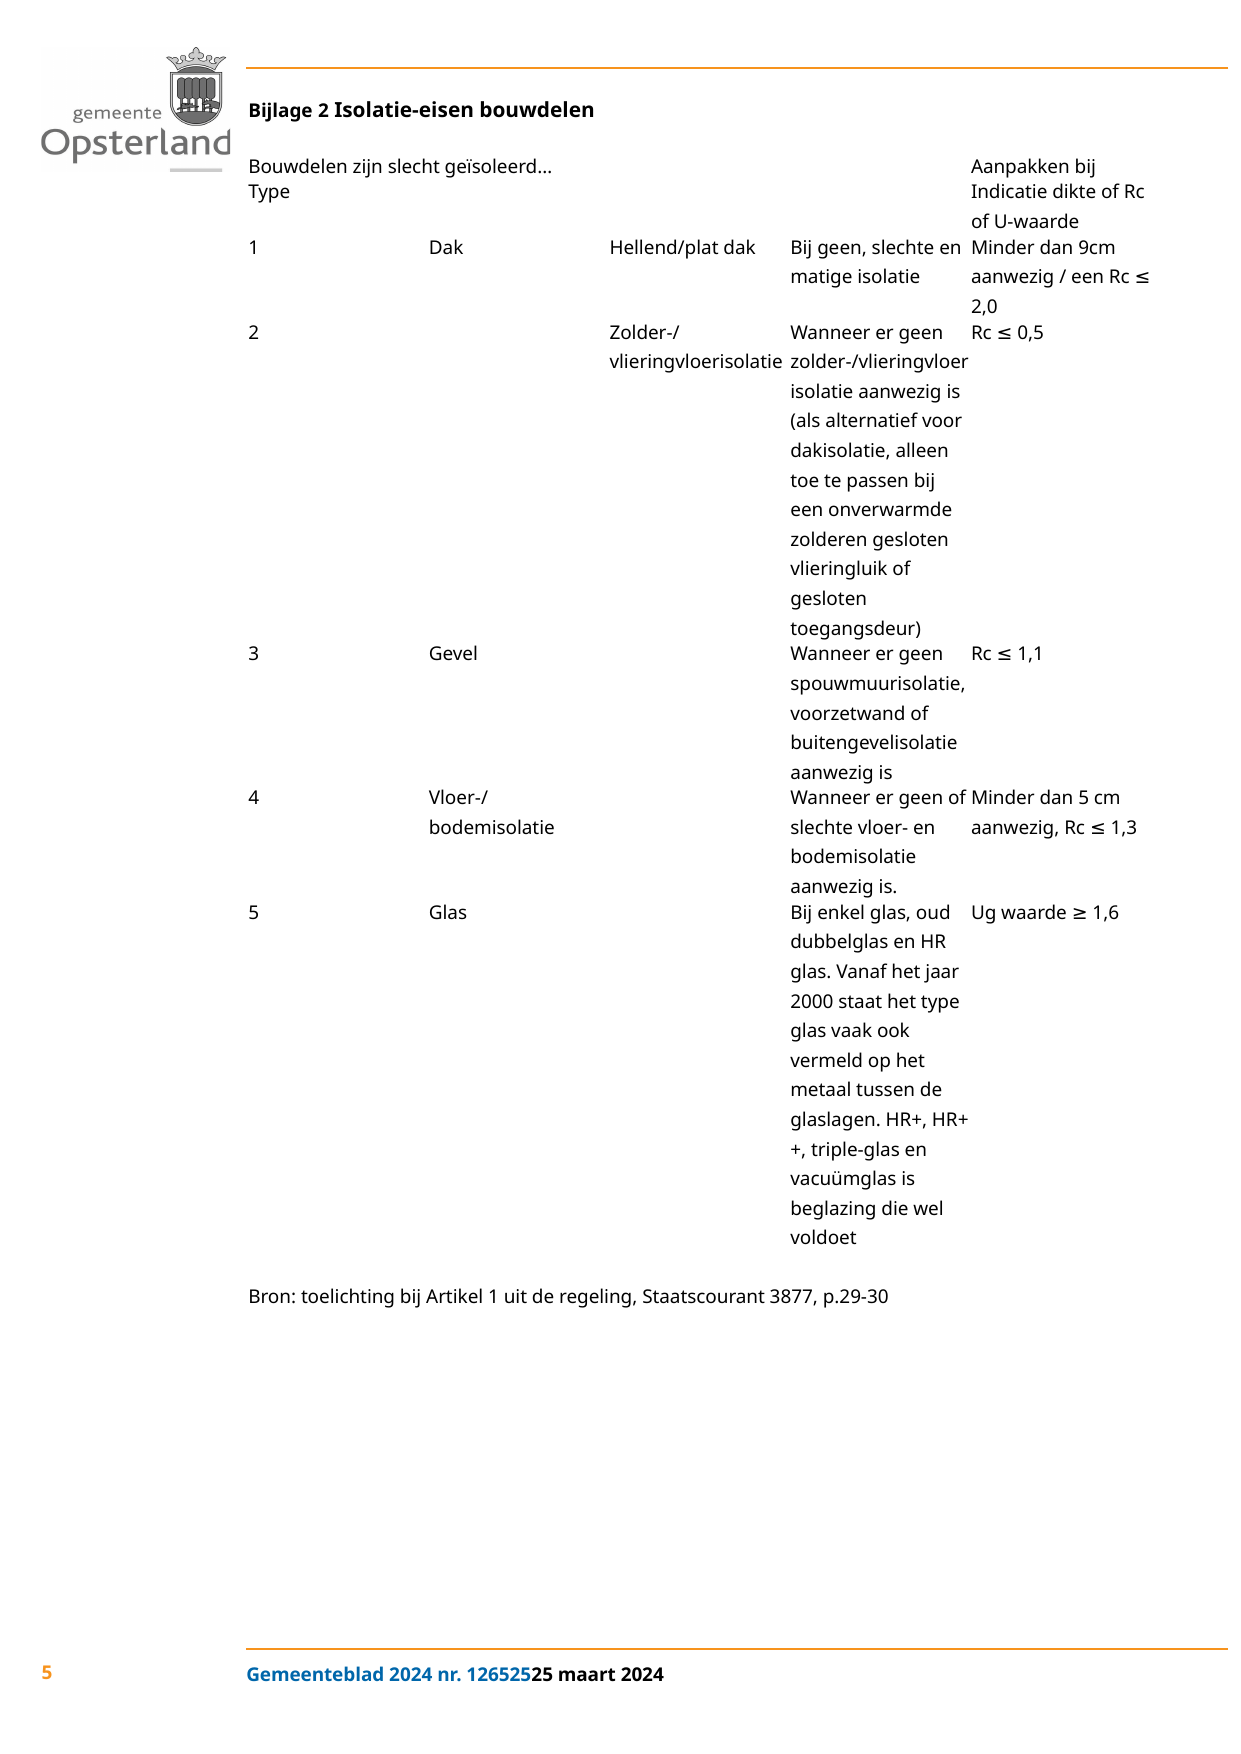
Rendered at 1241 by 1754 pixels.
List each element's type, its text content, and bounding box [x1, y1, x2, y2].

table_cell Glas [429, 899, 609, 1250]
picture [41, 47, 231, 172]
table_cell Type [248, 179, 429, 234]
table_cell [609, 179, 790, 234]
table_cell [429, 179, 609, 234]
table_cell Bij enkel glas, oud dubbelglas en HR glas. Vanaf het jaar 2000 staat het type glas vaak ook vermeld op het metaal tussen de glaslagen. HR+, HR++, triple-glas en vacuümglas is beglazing die wel voldoet [790, 899, 971, 1250]
table_cell Wanneer er geen zolder-/vlieringvloerisolatie aanwezig is (als alternatief voor dakisolatie, alleen toe te passen bij een onverwarmde zolderen gesloten vlieringluik of gesloten toegangsdeur) [790, 319, 971, 641]
table_cell [609, 899, 790, 1250]
table_cell Wanneer er geen spouwmuurisolatie, voorzetwand of buitengevelisolatie aanwezig is [790, 641, 971, 784]
table_cell Indicatie dikte of Rc of U-waarde [971, 179, 1152, 234]
table_cell Dak [429, 234, 609, 641]
table_cell Hellend/plat dak [609, 234, 790, 319]
text Bijlage 2 Isolatie-eisen bouwdelen [248, 95, 1152, 123]
table_cell Minder dan 5 cm aanwezig, Rc ≤ 1,3 [971, 785, 1152, 899]
table_cell [790, 179, 971, 234]
table_cell [609, 785, 790, 899]
table_header Aanpakken bij [971, 153, 1152, 179]
table_cell [248, 234, 429, 319]
table_header Bouwdelen zijn slecht geïsoleerd… [248, 153, 971, 179]
table_cell Rc ≤ 1,1 [971, 641, 1152, 784]
table_cell Bij geen, slechte en matige isolatie [790, 234, 971, 319]
table_cell [248, 641, 429, 784]
table_cell [248, 319, 429, 641]
table_cell [248, 785, 429, 899]
table_cell [248, 899, 429, 1250]
table_cell Vloer-/bodemisolatie [429, 785, 609, 899]
table_cell Gevel [429, 641, 609, 784]
table_cell Zolder-/ vlieringvloerisolatie [609, 319, 790, 641]
table_cell Wanneer er geen of slechte vloer- en bodemisolatie aanwezig is. [790, 785, 971, 899]
table_cell Rc ≤ 0,5 [971, 319, 1152, 641]
table_cell Minder dan 9cm aanwezig / een Rc ≤ 2,0 [971, 234, 1152, 319]
table_cell Ug waarde ≥ 1,6 [971, 899, 1152, 1250]
table_cell [609, 641, 790, 784]
text Bron: toelichting bij Artikel 1 uit de regeling, Staatscourant 3877, p.29-30 [248, 1283, 1152, 1309]
